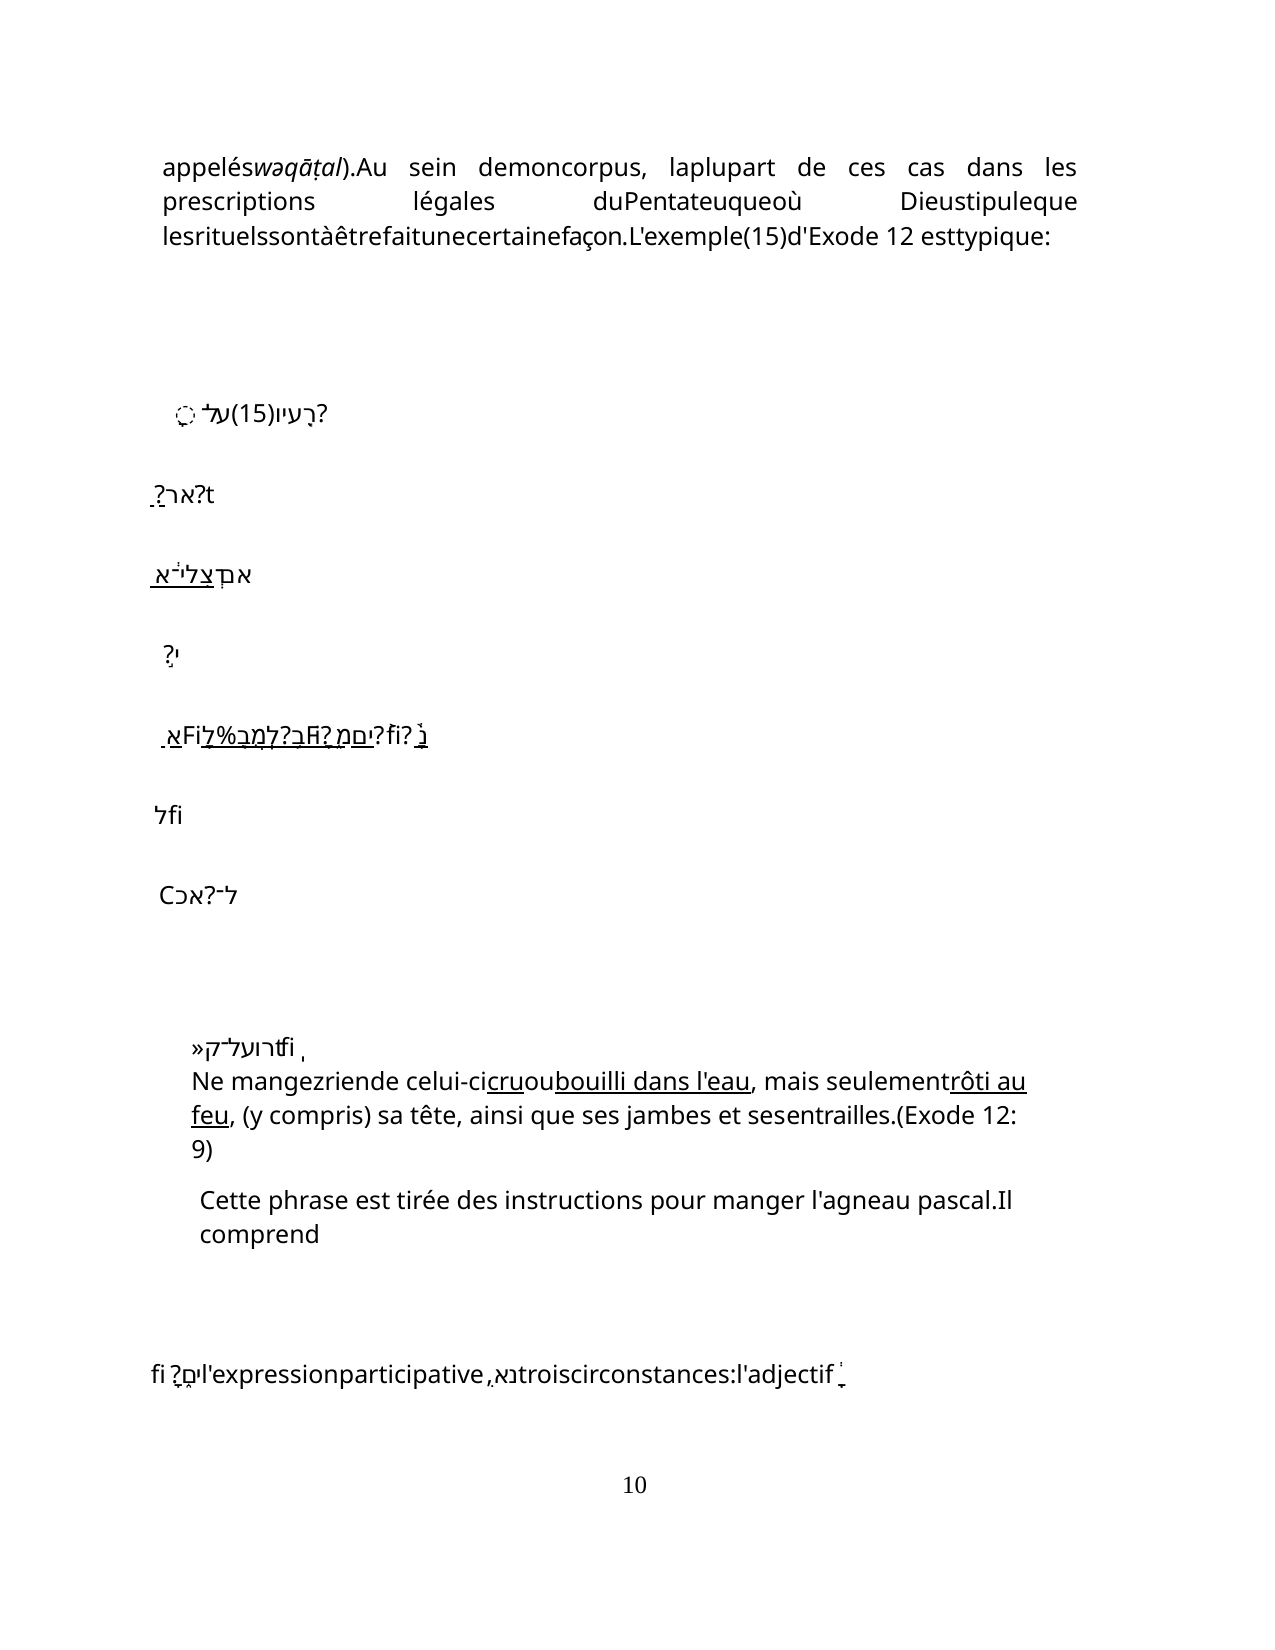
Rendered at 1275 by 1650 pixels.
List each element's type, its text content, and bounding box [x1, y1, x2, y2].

text troiscirconstances:l'adjectifָ֔נא,l'expressionparticipativeִים֑?ָfi [151, 1355, 1113, 1391]
text t?ֹאר? [150, 442, 1109, 511]
text ָרָ֖עיו(15)על־? [174, 396, 1118, 430]
text Cל־?ֹאכ [158, 844, 1125, 912]
text appeléswəqāṭal).Au sein demoncorpus, laplupart de ces cas dans les prescriptions légales duPentateuqueoù Dieustipuleque lesrituelssontàêtrefaitunecertainefaçon.L'exemple(15)d'Exode 12 esttypique: [162, 150, 1078, 252]
text אFiָבֵ֥?לְמֻבָ֖%לַFiָ?ִ֑יםמ?֙fi?ָ֙֔נ [161, 684, 1123, 751]
text tfiְֽרועל־ק«Ne mangezriende celui-cicruoubouilli dans l'eau, mais seulementrôti au feu, (y compris) sa tête, ainsi que ses jambes et sesentrailles.(Exode 12: 9) [191, 1029, 1032, 1165]
text ֣?י [163, 604, 1125, 671]
text אם־ְצִלי־֔א [150, 523, 1117, 591]
text Cette phrase est tirée des instructions pour manger l'agneau pascal.Il comprend [199, 1183, 1125, 1251]
text fiל [150, 764, 1111, 832]
